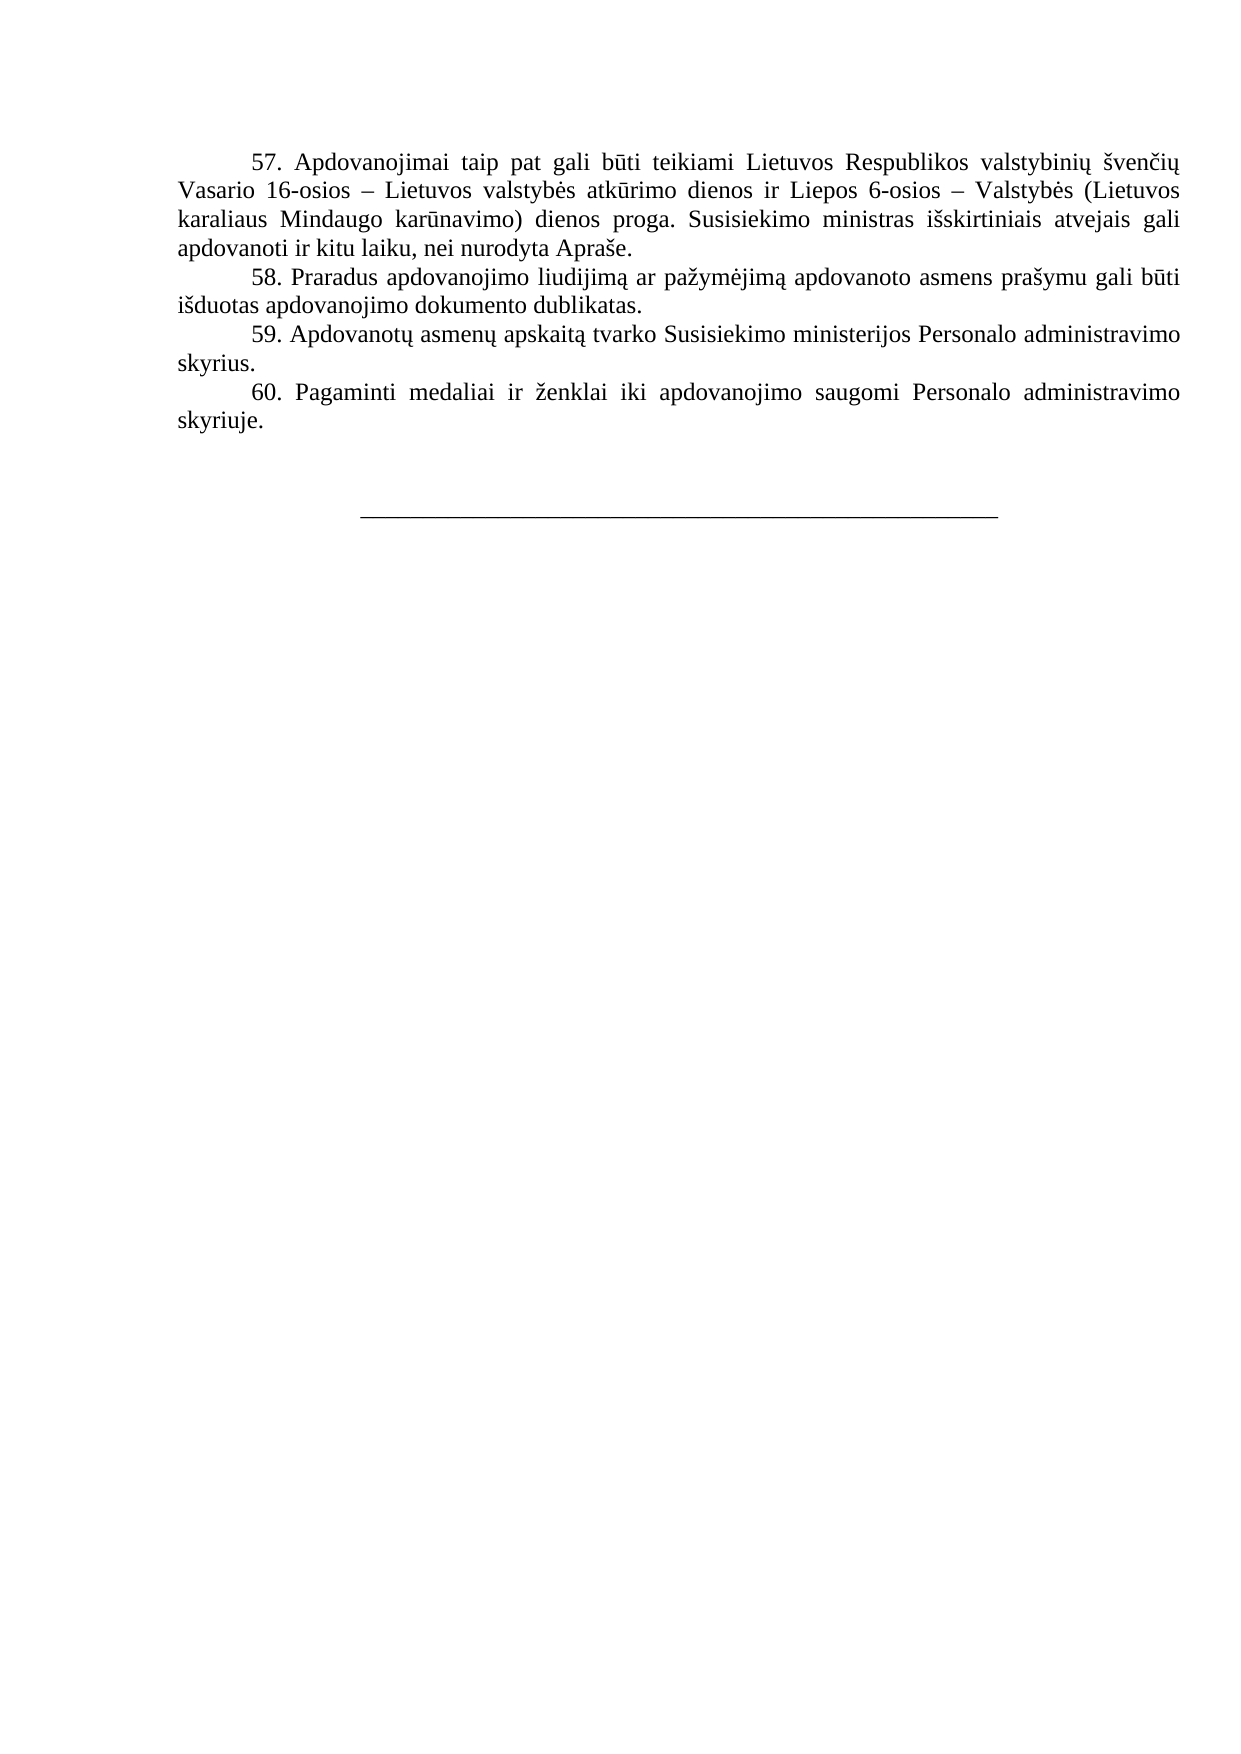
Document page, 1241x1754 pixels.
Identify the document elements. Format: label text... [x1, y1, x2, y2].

text 59. Apdovanotų asmenų apskaitą tvarko Susisiekimo ministerijos Personalo administravimo skyrius. [177, 319, 1181, 377]
text 57. Apdovanojimai taip pat gali būti teikiami Lietuvos Respublikos valstybinių švenčių Vasario 16-osios – Lietuvos valstybės atkūrimo dienos ir Liepos 6-osios – Valstybės (Lietuvos karaliaus Mindaugo karūnavimo) dienos proga. Susisiekimo ministras išskirtiniais atvejais gali apdovanoti ir kitu laiku, nei nurodyta Apraše. [177, 147, 1181, 262]
text ___________________________________________________ [177, 492, 1181, 521]
text 58. Praradus apdovanojimo liudijimą ar pažymėjimą apdovanoto asmens prašymu gali būti išduotas apdovanojimo dokumento dublikatas. [177, 262, 1181, 319]
text 60. Pagaminti medaliai ir ženklai iki apdovanojimo saugomi Personalo administravimo skyriuje. [177, 377, 1181, 434]
